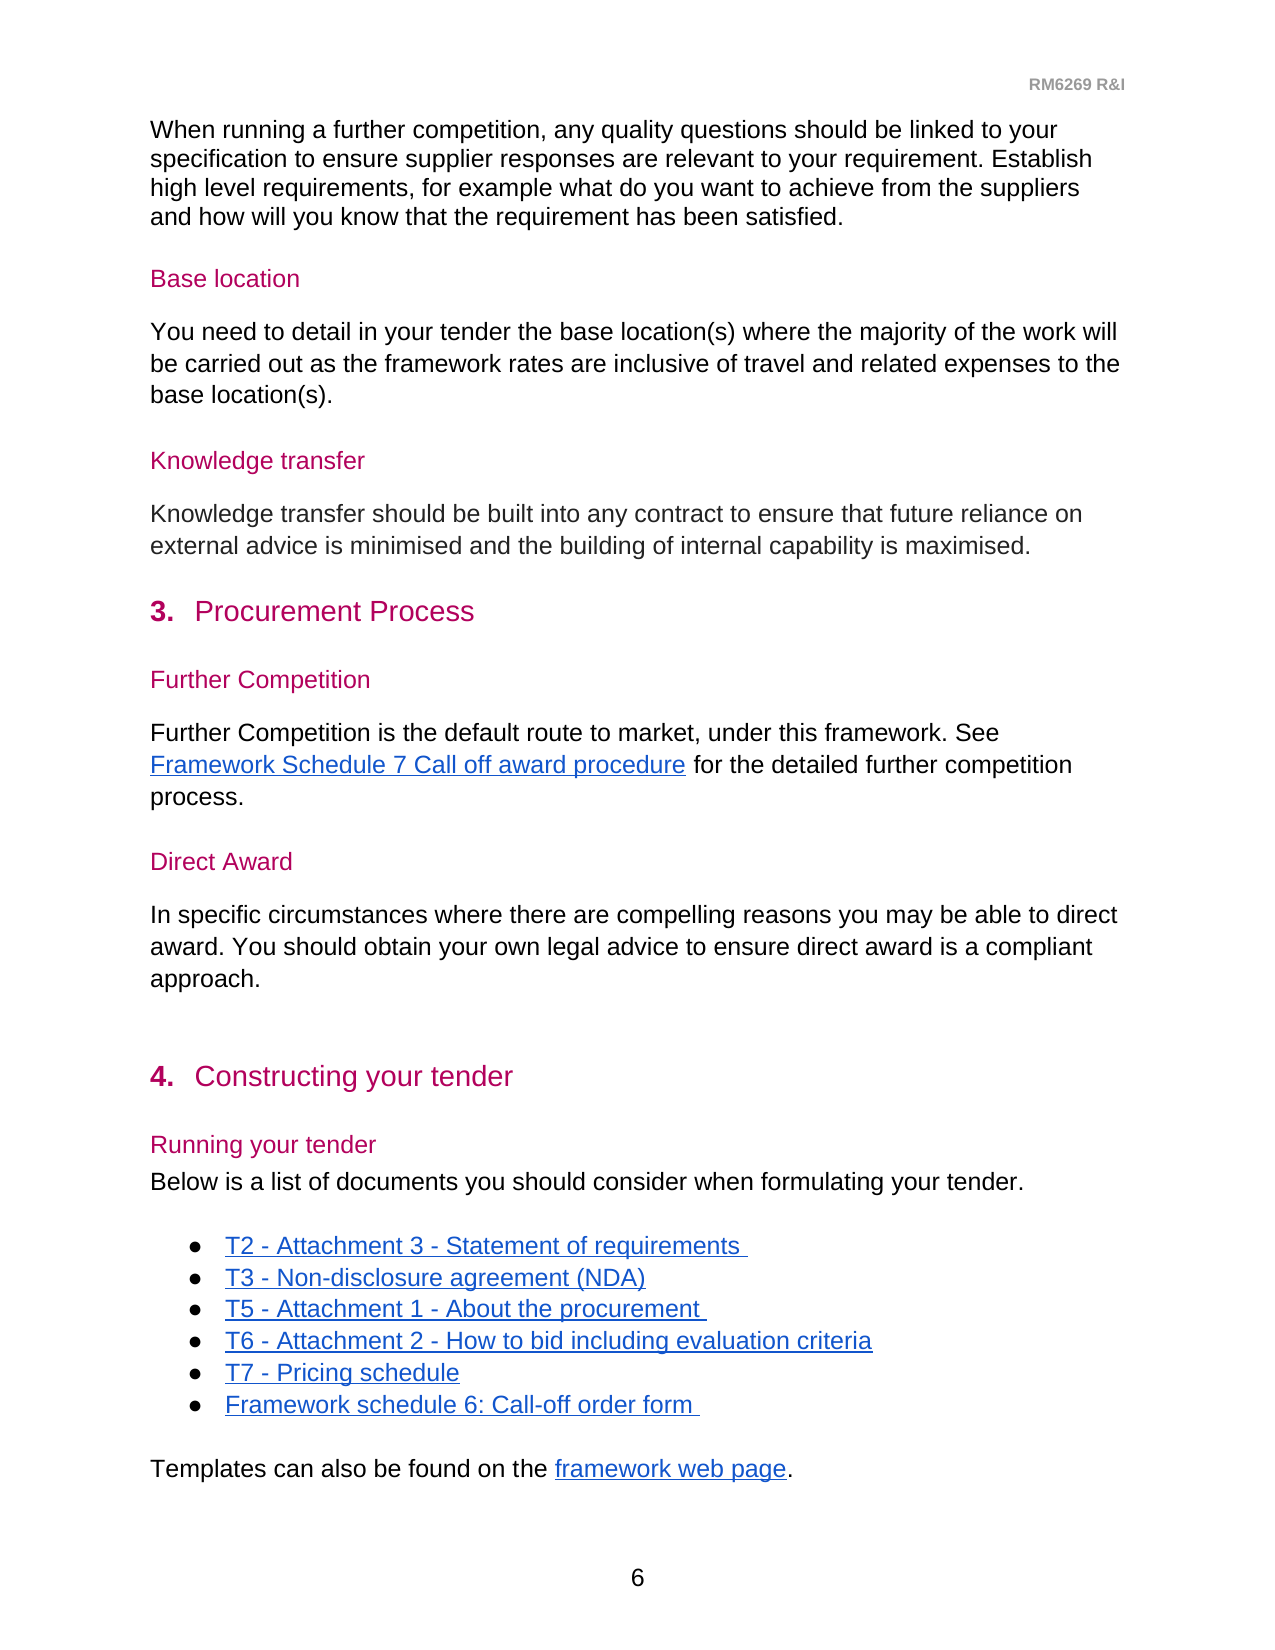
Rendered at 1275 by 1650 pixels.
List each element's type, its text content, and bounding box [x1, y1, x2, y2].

text When running a further competition, any quality questions should be linked to your specification to ensure supplier responses are relevant to your requirement. Establish high level requirements, for example what do you want to achieve from the suppliers and how will you know that the requirement has been satisfied. [150, 115, 1125, 230]
text Further Competition is the default route to market, under this framework. See Framework Schedule 7 Call off award procedure for the detailed further competition process. [150, 718, 1125, 810]
text Templates can also be found on the framework web page. [150, 1454, 1125, 1482]
text Knowledge transfer should be built into any contract to ensure that future reliance on external advice is minimised and the building of internal capability is maximised. [150, 499, 1125, 559]
list T6 - Attachment 2 - How to bid including evaluation criteria [187, 1326, 1125, 1355]
list T5 - Attachment 1 - About the procurement [187, 1294, 1125, 1323]
list Framework schedule 6: Call-off order form [187, 1390, 1125, 1419]
text You need to detail in your tender the base location(s) where the majority of the work will be carried out as the framework rates are inclusive of travel and related expenses to the base location(s). [150, 317, 1125, 409]
list T3 - Non-disclosure agreement (NDA) [187, 1262, 1125, 1291]
subtitle Direct Award [150, 847, 1125, 876]
subtitle Running your tender [150, 1130, 1125, 1158]
text Below is a list of documents you should consider when formulating your tender. [150, 1167, 1125, 1196]
list T2 - Attachment 3 - Statement of requirements [187, 1231, 1125, 1259]
text In specific circumstances where there are compelling reasons you may be able to direct award. You should obtain your own legal advice to ensure direct award is a compliant approach. [150, 900, 1125, 992]
subtitle Procurement Process [150, 594, 1125, 628]
subtitle Knowledge transfer [150, 446, 1125, 474]
list T7 - Pricing schedule [187, 1358, 1125, 1387]
subtitle Constructing your tender [150, 1059, 1125, 1093]
subtitle Base location [150, 264, 1125, 292]
subtitle Further Competition [150, 665, 1125, 694]
